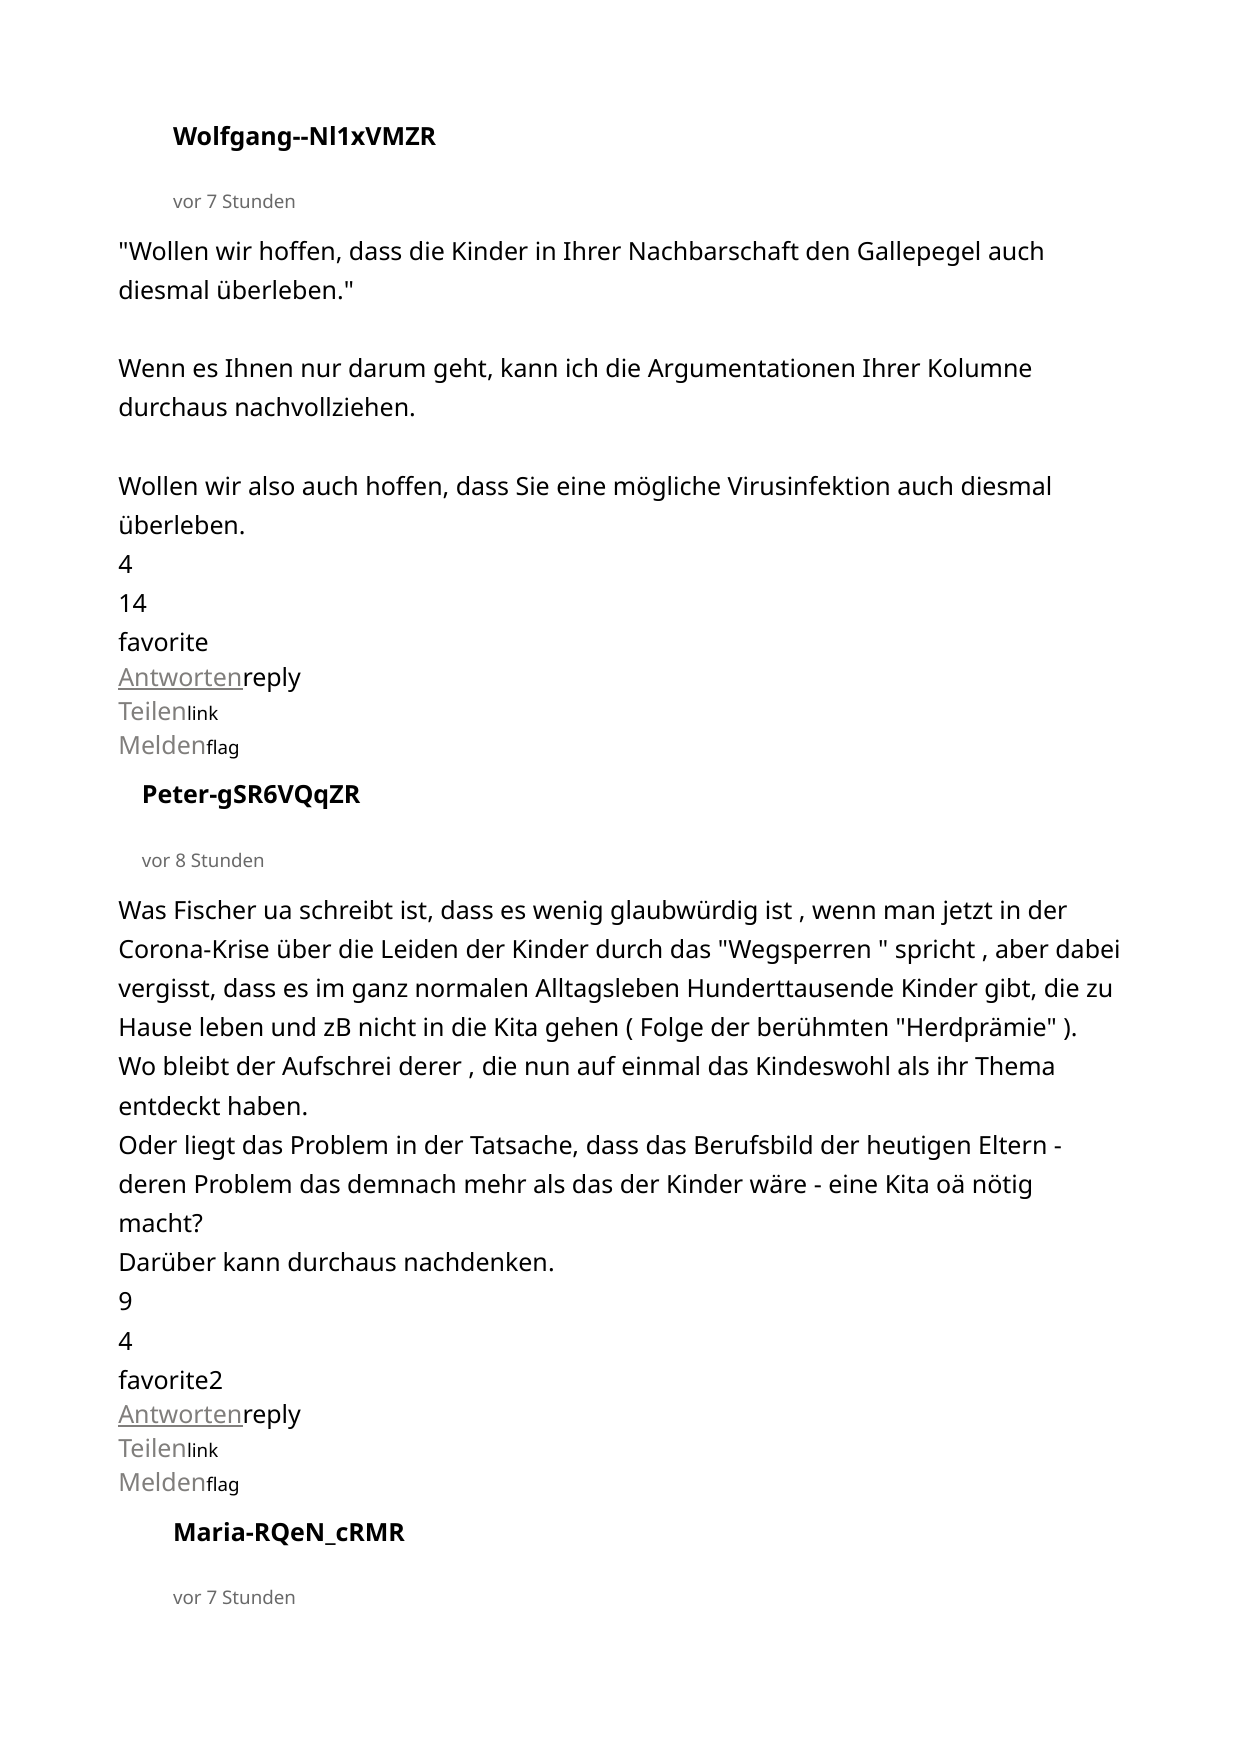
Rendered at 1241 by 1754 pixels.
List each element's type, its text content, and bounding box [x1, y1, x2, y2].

text Was Fischer ua schreibt ist, dass es wenig glaubwürdig ist , wenn man jetzt in der Corona-Krise über die Leiden der Kinder durch das "Wegsperren " spricht , aber dabei vergisst, dass es im ganz normalen Alltagsleben Hunderttausende Kinder gibt, die zu Hause leben und zB nicht in die Kita gehen ( Folge der berühmten "Herdprämie" ). Wo bleibt der Aufschrei derer , die nun auf einmal das Kindeswohl als ihr Thema entdeckt haben. Oder liegt das Problem in der Tatsache, dass das Berufsbild der heutigen Eltern - deren Problem das demnach mehr als das der Kinder wäre - eine Kita oä nötig macht? Darüber kann durchaus nachdenken. [118, 892, 1122, 1279]
text Peter-gSR6VQqZR [142, 777, 1114, 811]
text Teilenlink [118, 1430, 1122, 1464]
text favorite2 [118, 1362, 1122, 1396]
text Wolfgang--Nl1xVMZR [173, 118, 1114, 152]
text 4 [118, 547, 1122, 581]
text Antwortenreply [118, 659, 1122, 693]
text 14 [118, 586, 1122, 620]
text vor 7 Stunden [173, 188, 1117, 214]
text 4 [118, 1323, 1122, 1357]
text Teilenlink [118, 693, 1122, 727]
text Meldenflag [118, 727, 1122, 761]
text vor 7 Stunden [173, 1584, 1117, 1610]
text favorite [118, 625, 1122, 659]
text 9 [118, 1284, 1122, 1318]
text "Wollen wir hoffen, dass die Kinder in Ihrer Nachbarschaft den Gallepegel auch diesmal überleben." Wenn es Ihnen nur darum geht, kann ich die Argumentationen Ihrer Kolumne durchaus nachvollziehen. Wollen wir also auch hoffen, dass Sie eine mögliche Virusinfektion auch diesmal überleben. [118, 233, 1122, 542]
text Antwortenreply [118, 1396, 1122, 1430]
text vor 8 Stunden [142, 847, 1117, 873]
text Maria-RQeN_cRMR [173, 1514, 1114, 1548]
text Meldenflag [118, 1464, 1122, 1498]
